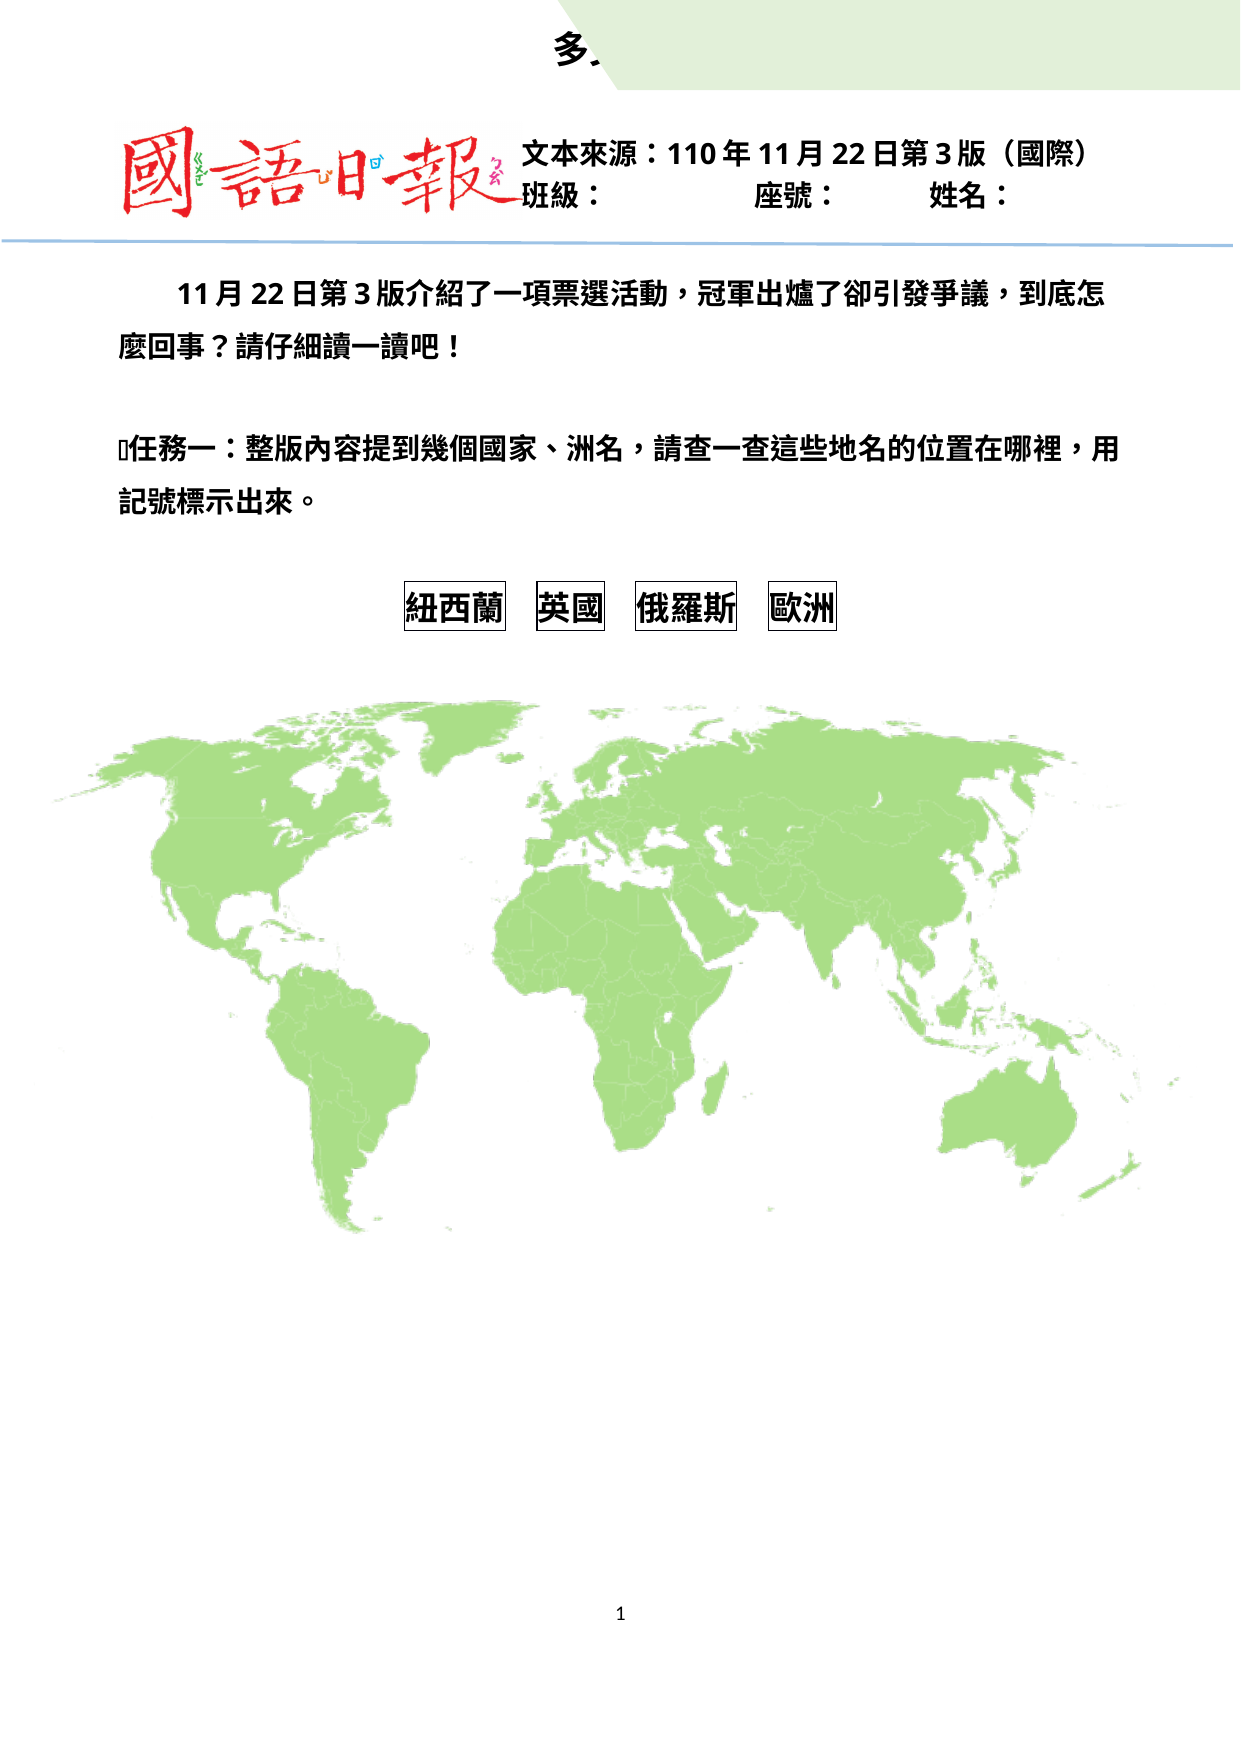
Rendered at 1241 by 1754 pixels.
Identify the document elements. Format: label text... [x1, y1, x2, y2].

text 英國 [538, 582, 604, 630]
text [118, 581, 404, 631]
text 紐西蘭 [405, 582, 505, 630]
text [605, 581, 635, 631]
text 班級： 座號： 姓名： [523, 173, 1225, 215]
text [506, 581, 536, 631]
text [737, 581, 768, 631]
text 多文本讀報學習單（試題篇） [552, 20, 606, 74]
text 文本來源：110年11月22日第3版（國際） [523, 130, 1225, 173]
text [837, 581, 1122, 631]
text 俄羅斯 [636, 582, 736, 630]
picture [33, 693, 1198, 1243]
text 11月22日第3版介紹了一項票選活動，冠軍出爐了卻引發爭議，到底怎麼回事？請仔細讀一讀吧！ [118, 271, 1122, 366]
text 任務一：整版內容提到幾個國家、洲名，請查一查這些地名的位置在哪裡，用記號標示出來。 [118, 426, 1122, 521]
text 歐洲 [769, 582, 836, 630]
